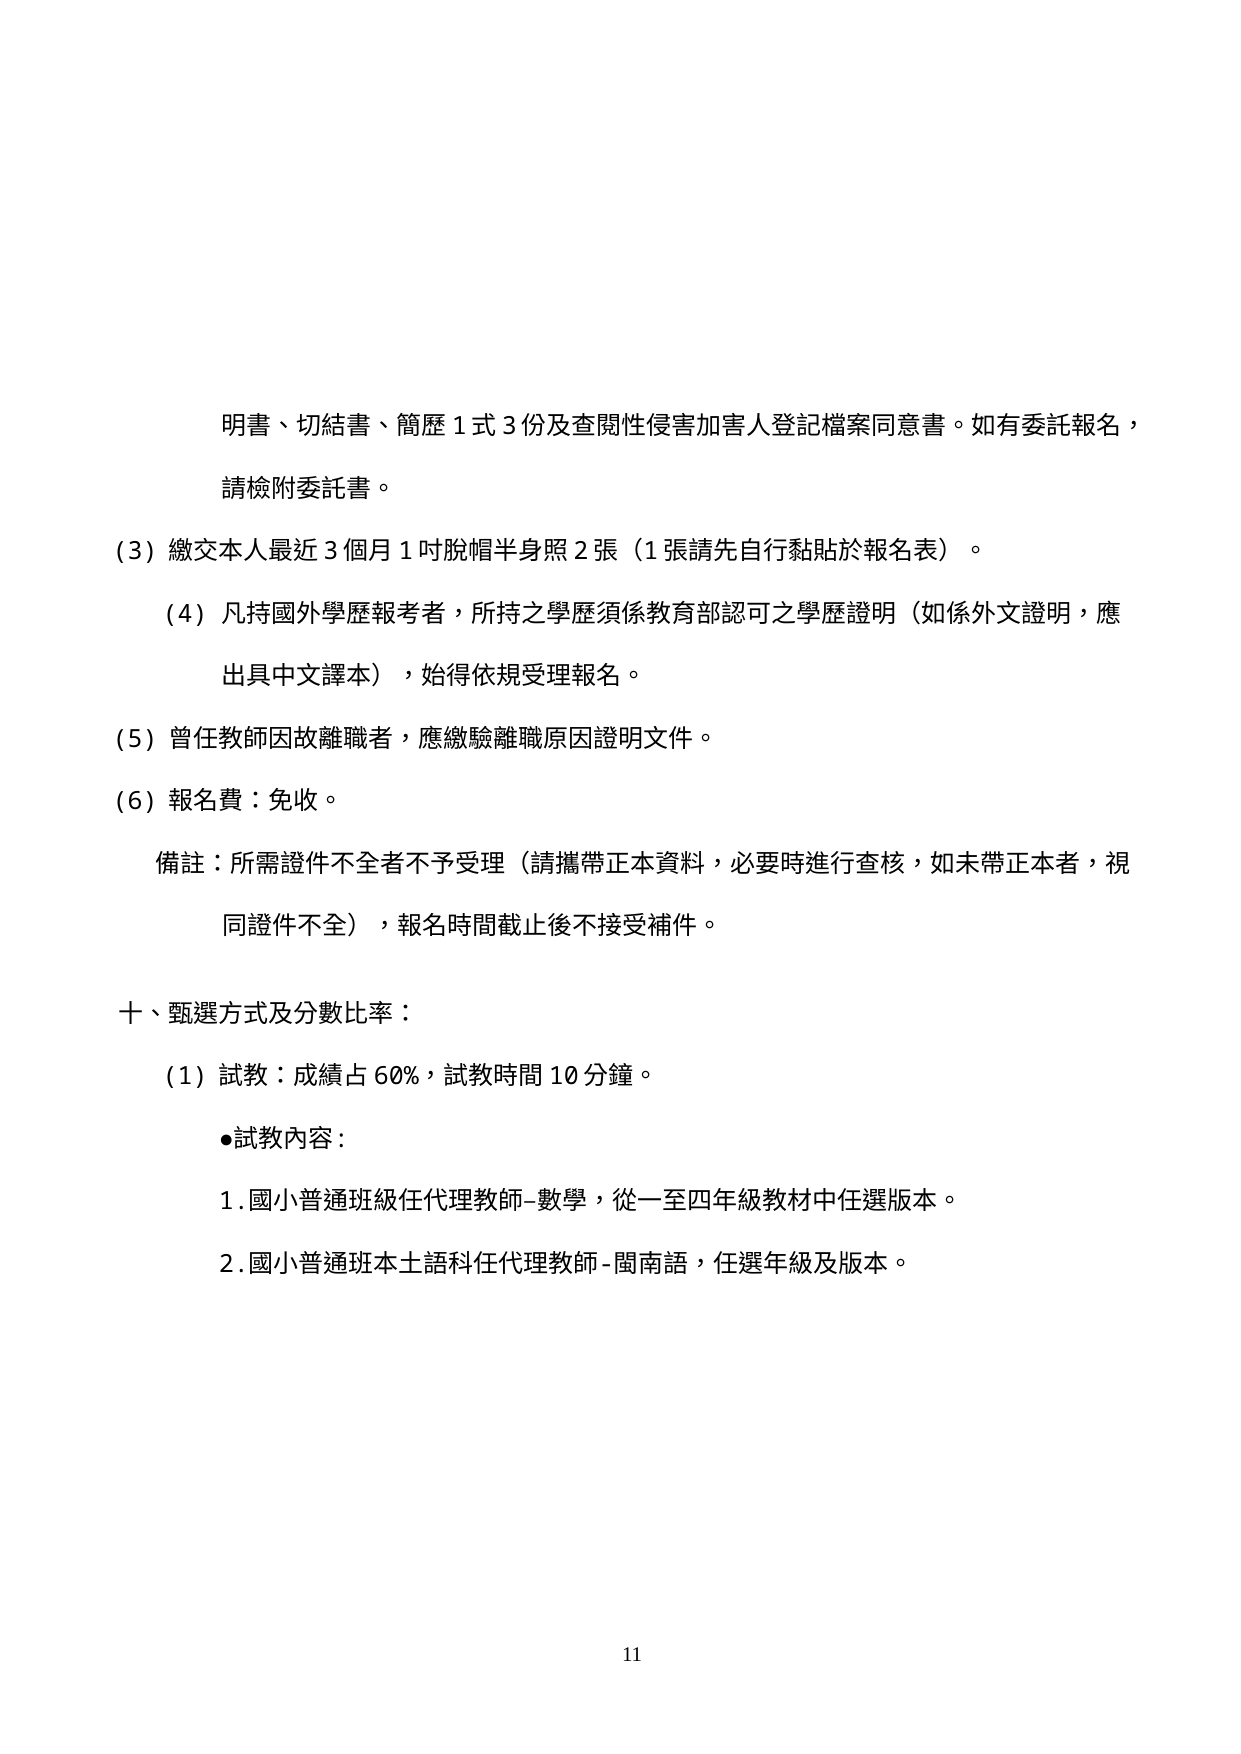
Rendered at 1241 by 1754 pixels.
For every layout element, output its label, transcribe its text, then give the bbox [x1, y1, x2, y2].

text 1.國小普通班級任代理教師–數學，從一至四年級教材中任選版本。 [218, 1157, 1146, 1219]
list 繳交本人最近3個月1吋脫帽半身照2張（1張請先自行黏貼於報名表）。 [112, 507, 1146, 569]
text 十、甄選方式及分數比率： [118, 969, 1146, 1032]
text 2.國小普通班本土語科任代理教師-閩南語，任選年級及版本。 [218, 1219, 1146, 1282]
list 報名費：免收。 [112, 757, 1146, 819]
list 凡持國外學歷報考者，所持之學歷須係教育部認可之學歷證明（如係外文證明，應出具中文譯本），始得依規受理報名。 [162, 569, 1146, 694]
text ●試教內容: [218, 1094, 1146, 1157]
list 明書、切結書、簡歷1式3份及查閱性侵害加害人登記檔案同意書。如有委託報名，請檢附委託書。 [162, 382, 1146, 507]
text 備註：所需證件不全者不予受理（請攜帶正本資料，必要時進行查核，如未帶正本者，視同證件不全），報名時間截止後不接受補件。 [156, 819, 1146, 944]
list 試教：成績占60%，試教時間10分鐘。 [162, 1032, 1146, 1094]
list 曾任教師因故離職者，應繳驗離職原因證明文件。 [112, 694, 1146, 757]
